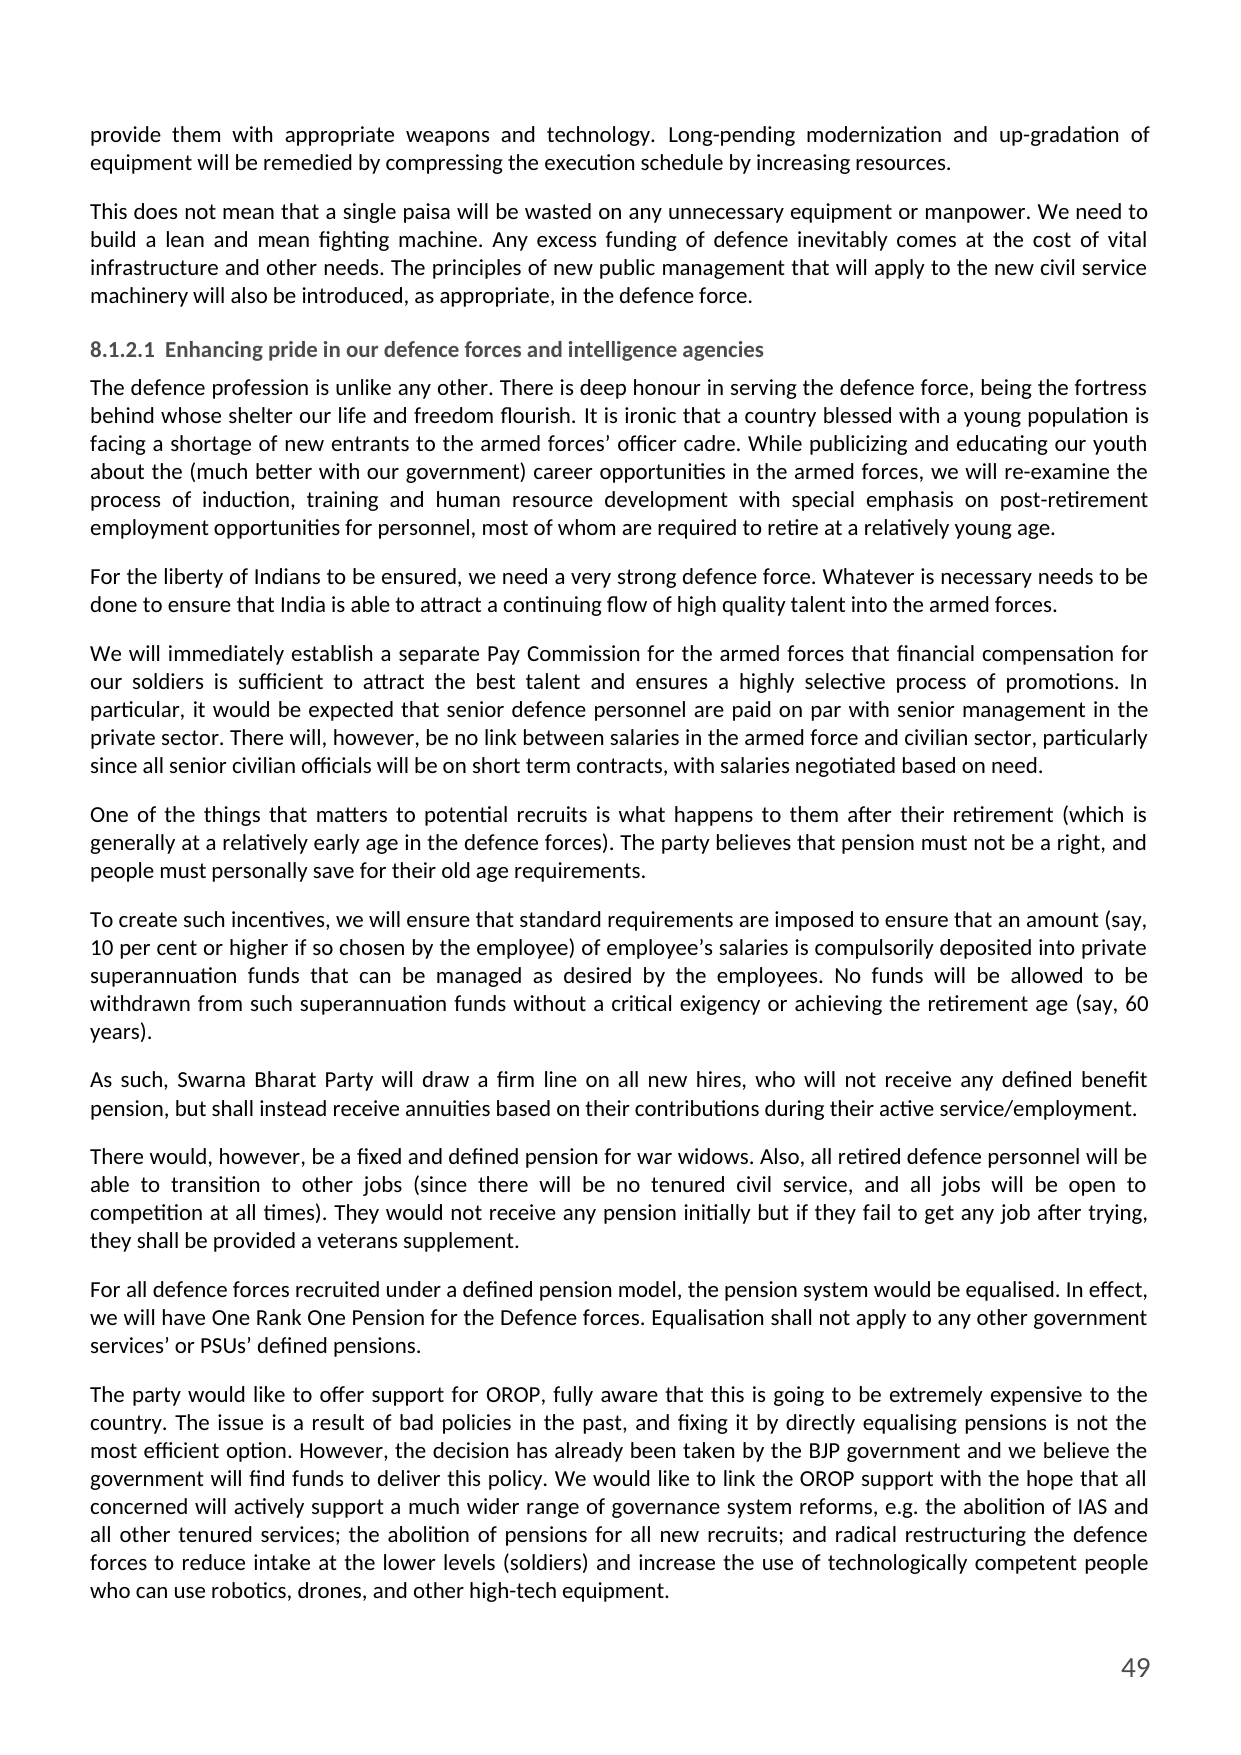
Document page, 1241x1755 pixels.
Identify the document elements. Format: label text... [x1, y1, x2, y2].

text provide them with appropriate weapons and technology. Long-pending modernization and up-gradation of equipment will be remedied by compressing the execution schedule by increasing resources. [90, 120, 1150, 176]
text One of the things that matters to potential recruits is what happens to them after their retirement (which is generally at a relatively early age in the defence forces). The party believes that pension must not be a right, and people must personally save for their old age requirements. [90, 800, 1150, 884]
subtitle Enhancing pride in our defence forces and intelligence agencies [90, 336, 1150, 363]
text The party would like to offer support for OROP, fully aware that this is going to be extremely expensive to the country. The issue is a result of bad policies in the past, and fixing it by directly equalising pensions is not the most efficient option. However, the decision has already been taken by the BJP government and we believe the government will find funds to deliver this policy. We would like to link the OROP support with the hope that all concerned will actively support a much wider range of governance system reforms, e.g. the abolition of IAS and all other tenured services; the abolition of pensions for all new recruits; and radical restructuring the defence forces to reduce intake at the lower levels (soldiers) and increase the use of technologically competent people who can use robotics, drones, and other high-tech equipment. [90, 1380, 1150, 1604]
text To create such incentives, we will ensure that standard requirements are imposed to ensure that an amount (say, 10 per cent or higher if so chosen by the employee) of employee’s salaries is compulsorily deposited into private superannuation funds that can be managed as desired by the employees. No funds will be allowed to be withdrawn from such superannuation funds without a critical exigency or achieving the retirement age (say, 60 years). [90, 905, 1150, 1045]
text There would, however, be a fixed and defined pension for war widows. Also, all retired defence personnel will be able to transition to other jobs (since there will be no tenured civil service, and all jobs will be open to competition at all times). They would not receive any pension initially but if they fail to get any job after trying, they shall be provided a veterans supplement. [90, 1142, 1150, 1254]
text We will immediately establish a separate Pay Commission for the armed forces that financial compensation for our soldiers is sufficient to attract the best talent and ensures a highly selective process of promotions. In particular, it would be expected that senior defence personnel are paid on par with senior management in the private sector. There will, however, be no link between salaries in the armed force and civilian sector, particularly since all senior civilian officials will be on short term contracts, with salaries negotiated based on need. [90, 639, 1150, 779]
text This does not mean that a single paisa will be wasted on any unnecessary equipment or manpower. We need to build a lean and mean fighting machine. Any excess funding of defence inevitably comes at the cost of vital infrastructure and other needs. The principles of new public management that will apply to the new civil service machinery will also be introduced, as appropriate, in the defence force. [90, 197, 1150, 309]
text As such, Swarna Bharat Party will draw a firm line on all new hires, who will not receive any defined benefit pension, but shall instead receive annuities based on their contributions during their active service/employment. [90, 1066, 1150, 1122]
text For the liberty of Indians to be ensured, we need a very strong defence force. Whatever is necessary needs to be done to ensure that India is able to attract a continuing flow of high quality talent into the armed forces. [90, 562, 1150, 618]
text For all defence forces recruited under a defined pension model, the pension system would be equalised. In effect, we will have One Rank One Pension for the Defence forces. Equalisation shall not apply to any other government services’ or PSUs’ defined pensions. [90, 1275, 1150, 1359]
text The defence profession is unlike any other. There is deep honour in serving the defence force, being the fortress behind whose shelter our life and freedom flourish. It is ironic that a country blessed with a young population is facing a shortage of new entrants to the armed forces’ officer cadre. While publicizing and educating our youth about the (much better with our government) career opportunities in the armed forces, we will re-examine the process of induction, training and human resource development with special emphasis on post-retirement employment opportunities for personnel, most of whom are required to retire at a relatively young age. [90, 373, 1150, 541]
